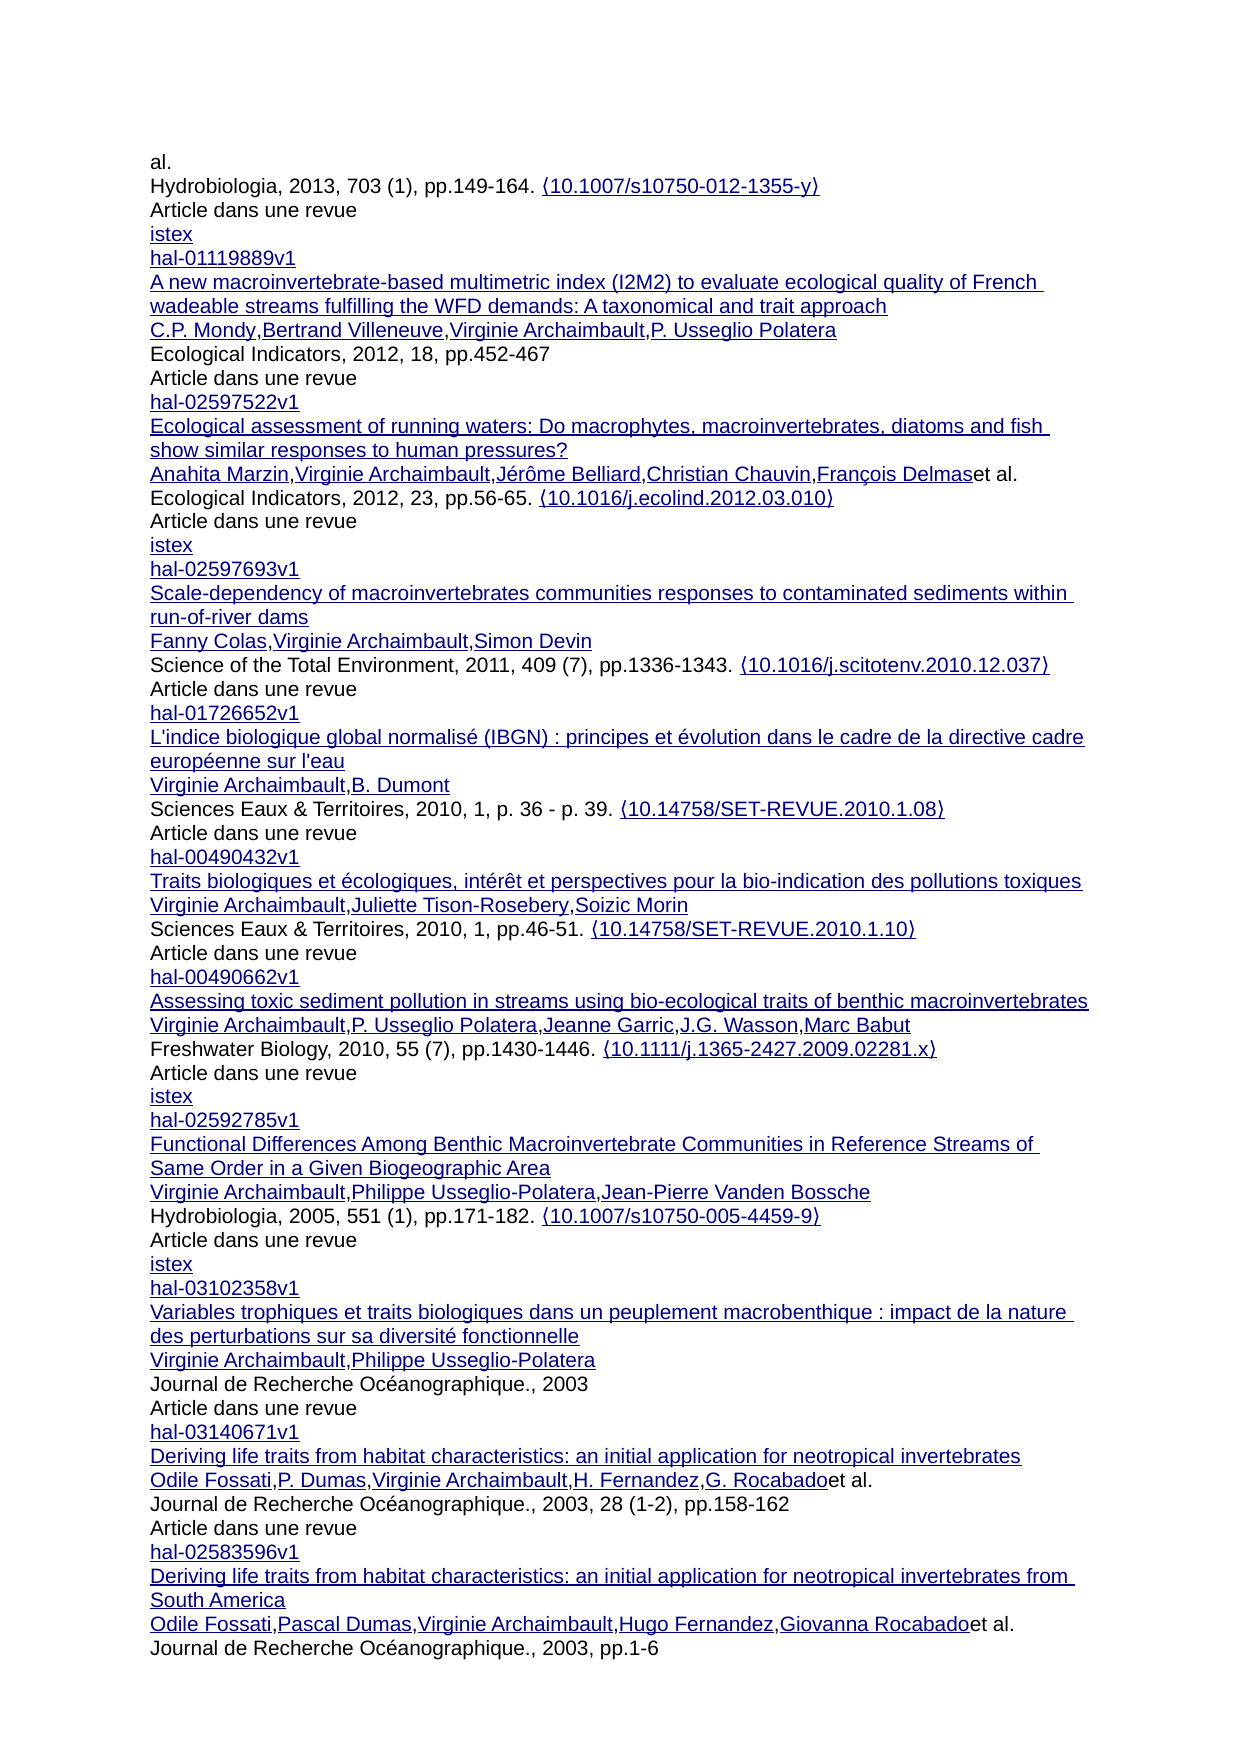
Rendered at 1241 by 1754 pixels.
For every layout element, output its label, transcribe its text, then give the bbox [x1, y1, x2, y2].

table_cell Variables trophiques et traits biologiques dans un peuplement macrobenthique : impact de la nature des perturbations sur sa diversité fonctionnelle Virginie Archaimbault,Philippe Usseglio-Polatera Journal de Recherche Océanographique., 2003 Article dans une revue hal-03140671v1 [150, 1300, 1090, 1444]
table_cell Deriving life traits from habitat characteristics: an initial application for neotropical invertebrates Odile Fossati,P. Dumas,Virginie Archaimbault,H. Fernandez,G. Rocabadoet al. Journal de Recherche Océanographique., 2003, 28 (1-2), pp.158-162 Article dans une revue hal-02583596v1 [150, 1444, 1090, 1563]
table_cell Traits biologiques et écologiques, intérêt et perspectives pour la bio-indication des pollutions toxiques Virginie Archaimbault,Juliette Tison-Rosebery,Soizic Morin Sciences Eaux & Territoires, 2010, 1, pp.46-51. ⟨10.14758/SET-REVUE.2010.1.10⟩ Article dans une revue hal-00490662v1 [150, 869, 1090, 988]
table_cell L'indice biologique global normalisé (IBGN) : principes et évolution dans le cadre de la directive cadre européenne sur l'eau Virginie Archaimbault,B. Dumont Sciences Eaux & Territoires, 2010, 1, p. 36 - p. 39. ⟨10.14758/SET-REVUE.2010.1.08⟩ Article dans une revue hal-00490432v1 [150, 725, 1090, 869]
table_cell Scale-dependency of macroinvertebrates communities responses to contaminated sediments within run-of-river dams Fanny Colas,Virginie Archaimbault,Simon Devin Science of the Total Environment, 2011, 409 (7), pp.1336-1343. ⟨10.1016/j.scitotenv.2010.12.037⟩ Article dans une revue hal-01726652v1 [150, 581, 1090, 725]
table_cell Functional Differences Among Benthic Macroinvertebrate Communities in Reference Streams of Same Order in a Given Biogeographic Area Virginie Archaimbault,Philippe Usseglio-Polatera,Jean-Pierre Vanden Bossche Hydrobiologia, 2005, 551 (1), pp.171-182. ⟨10.1007/s10750-005-4459-9⟩ Article dans une revue istex hal-03102358v1 [150, 1132, 1090, 1300]
table_cell Assessing toxic sediment pollution in streams using bio-ecological traits of benthic macroinvertebrates Virginie Archaimbault,P. Usseglio Polatera,Jeanne Garric,J.G. Wasson,Marc Babut Freshwater Biology, 2010, 55 (7), pp.1430-1446. ⟨10.1111/j.1365-2427.2009.02281.x⟩ Article dans une revue istex hal-02592785v1 [150, 989, 1090, 1132]
table_cell Deriving life traits from habitat characteristics: an initial application for neotropical invertebrates from South America Odile Fossati,Pascal Dumas,Virginie Archaimbault,Hugo Fernandez,Giovanna Rocabadoet al. Journal de Recherche Océanographique., 2003, pp.1-6 [150, 1564, 1090, 1659]
table_cell A new macroinvertebrate-based multimetric index (I2M2) to evaluate ecological quality of French wadeable streams fulfilling the WFD demands: A taxonomical and trait approach C.P. Mondy,Bertrand Villeneuve,Virginie Archaimbault,P. Usseglio Polatera Ecological Indicators, 2012, 18, pp.452-467 Article dans une revue hal-02597522v1 [150, 270, 1090, 413]
table_cell Ecological assessment of running waters: Do macrophytes, macroinvertebrates, diatoms and fish show similar responses to human pressures? Anahita Marzin,Virginie Archaimbault,Jérôme Belliard,Christian Chauvin,François Delmaset al. Ecological Indicators, 2012, 23, pp.56-65. ⟨10.1016/j.ecolind.2012.03.010⟩ Article dans une revue istex hal-02597693v1 [150, 414, 1090, 581]
table_cell Benthic indicators of sediment quality associated with run-of-river reservoirs Fanny Colas,Virginie Archaimbault,Jean-François Férard,Jonathan Bouquerel,Marie-Claude Rogeret al. Hydrobiologia, 2013, 703 (1), pp.149-164. ⟨10.1007/s10750-012-1355-y⟩ Article dans une revue istex hal-01119889v1 [150, 150, 1090, 270]
